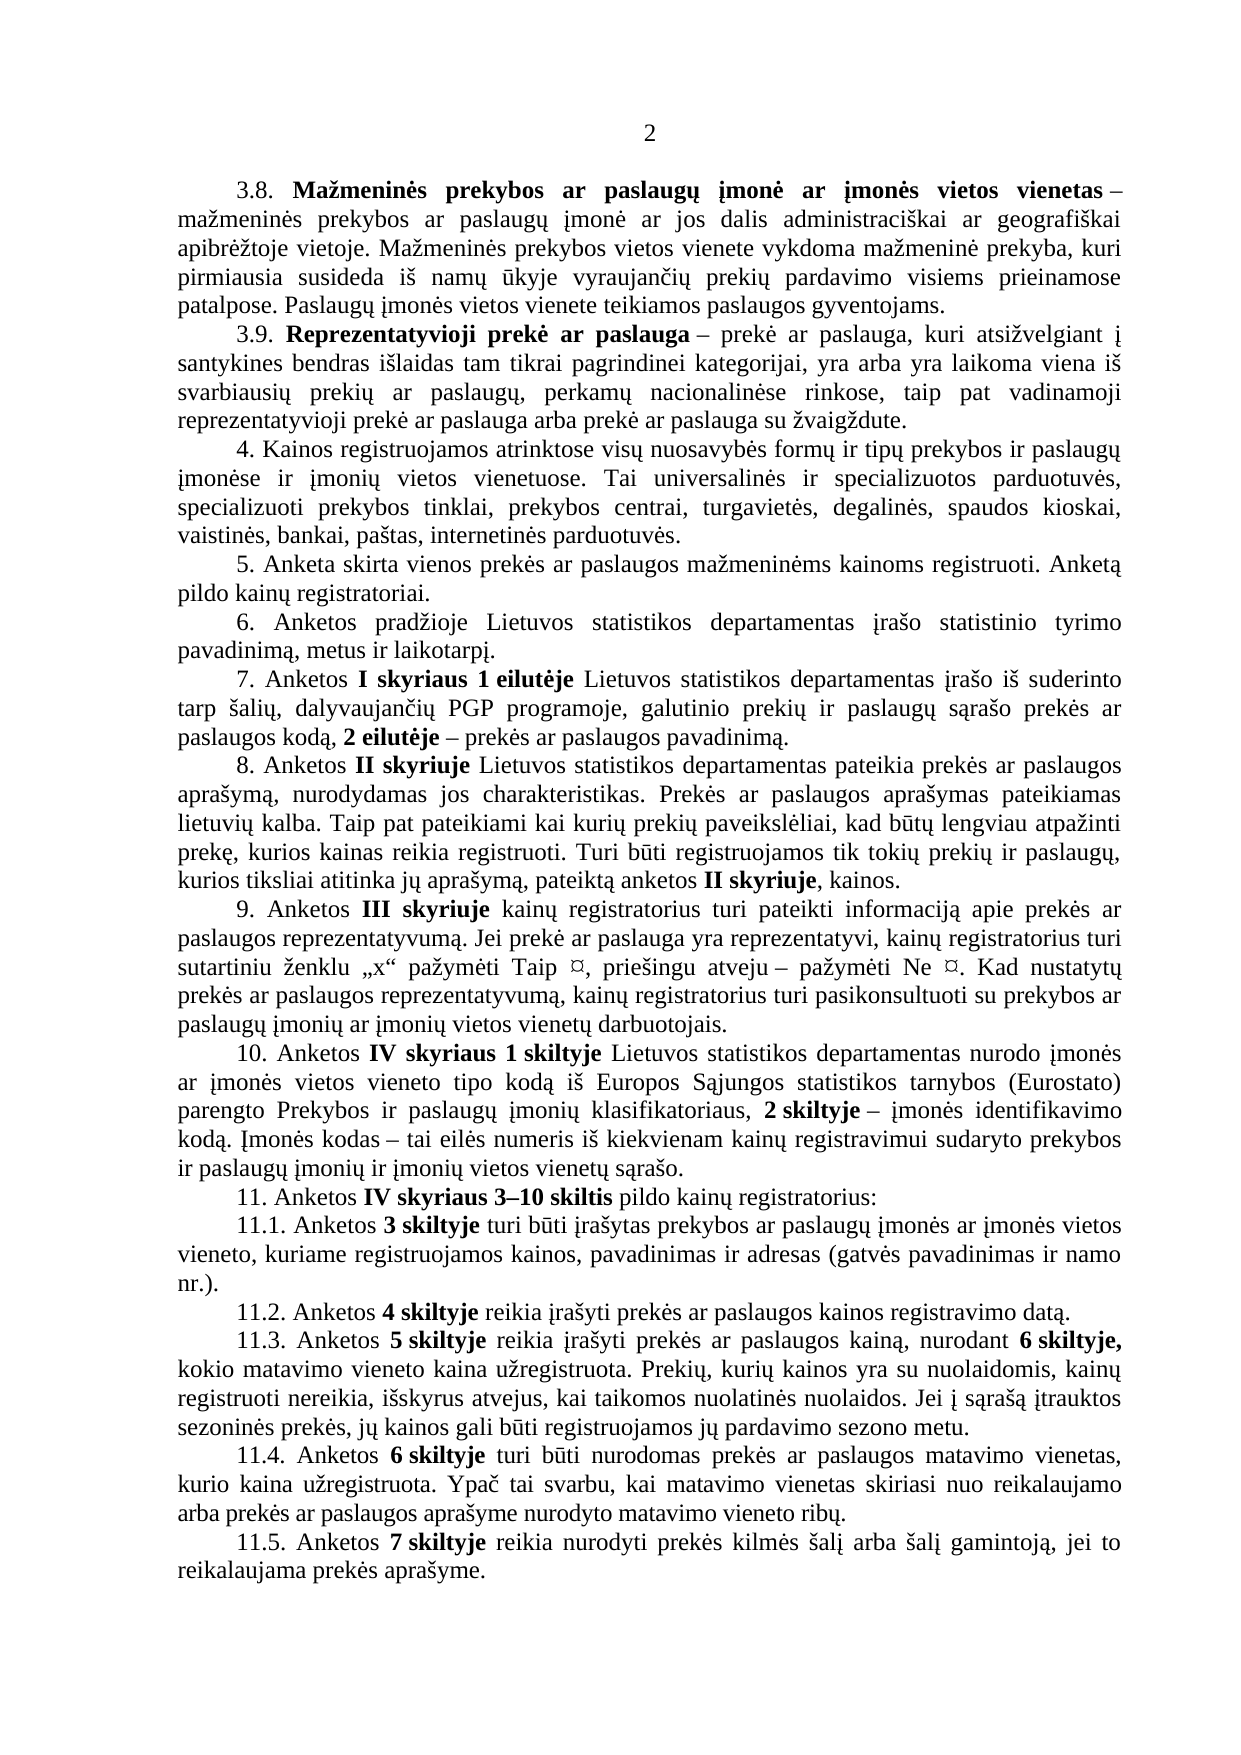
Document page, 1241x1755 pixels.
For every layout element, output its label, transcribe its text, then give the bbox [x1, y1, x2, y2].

text 11. Anketos IV skyriaus 3–10 skiltis pildo kainų registratorius: [177, 1182, 1122, 1211]
text 11.2. Anketos 4 skiltyje reikia įrašyti prekės ar paslaugos kainos registravimo datą. [177, 1297, 1122, 1326]
text 8. Anketos II skyriuje Lietuvos statistikos departamentas pateikia prekės ar paslaugos aprašymą, nurodydamas jos charakteristikas. Prekės ar paslaugos aprašymas pateikiamas lietuvių kalba. Taip pat pateikiami kai kurių prekių paveikslėliai, kad būtų lengviau atpažinti prekę, kurios kainas reikia registruoti. Turi būti registruojamos tik tokių prekių ir paslaugų, kurios tiksliai atitinka jų aprašymą, pateiktą anketos II skyriuje, kainos. [177, 751, 1122, 894]
text 7. Anketos I skyriaus 1 eilutėje Lietuvos statistikos departamentas įrašo iš suderinto tarp šalių, dalyvaujančių PGP programoje, galutinio prekių ir paslaugų sąrašo prekės ar paslaugos kodą, 2 eilutėje – prekės ar paslaugos pavadinimą. [177, 664, 1122, 751]
text 11.5. Anketos 7 skiltyje reikia nurodyti prekės kilmės šalį arba šalį gamintoją, jei to reikalaujama prekės aprašyme. [177, 1527, 1122, 1584]
text 3.8. Mažmeninės prekybos ar paslaugų įmonė ar įmonės vietos vienetas – mažmeninės prekybos ar paslaugų įmonė ar jos dalis administraciškai ar geografiškai apibrėžtoje vietoje. Mažmeninės prekybos vietos vienete vykdoma mažmeninė prekyba, kuri pirmiausia susideda iš namų ūkyje vyraujančių prekių pardavimo visiems prieinamose patalpose. Paslaugų įmonės vietos vienete teikiamos paslaugos gyventojams. [177, 176, 1122, 319]
text 4. Kainos registruojamos atrinktose visų nuosavybės formų ir tipų prekybos ir paslaugų įmonėse ir įmonių vietos vienetuose. Tai universalinės ir specializuotos parduotuvės, specializuoti prekybos tinklai, prekybos centrai, turgavietės, degalinės, spaudos kioskai, vaistinės, bankai, paštas, internetinės parduotuvės. [177, 434, 1122, 549]
text 11.4. Anketos 6 skiltyje turi būti nurodomas prekės ar paslaugos matavimo vienetas, kurio kaina užregistruota. Ypač tai svarbu, kai matavimo vienetas skiriasi nuo reikalaujamo arba prekės ar paslaugos aprašyme nurodyto matavimo vieneto ribų. [177, 1441, 1122, 1527]
text 11.3. Anketos 5 skiltyje reikia įrašyti prekės ar paslaugos kainą, nurodant 6 skiltyje, kokio matavimo vieneto kaina užregistruota. Prekių, kurių kainos yra su nuolaidomis, kainų registruoti nereikia, išskyrus atvejus, kai taikomos nuolatinės nuolaidos. Jei į sąrašą įtrauktos sezoninės prekės, jų kainos gali būti registruojamos jų pardavimo sezono metu. [177, 1326, 1122, 1441]
text 11.1. Anketos 3 skiltyje turi būti įrašytas prekybos ar paslaugų įmonės ar įmonės vietos vieneto, kuriame registruojamos kainos, pavadinimas ir adresas (gatvės pavadinimas ir namo nr.). [177, 1211, 1122, 1297]
text 5. Anketa skirta vienos prekės ar paslaugos mažmeninėms kainoms registruoti. Anketą pildo kainų registratoriai. [177, 549, 1122, 607]
text 9. Anketos III skyriuje kainų registratorius turi pateikti informaciją apie prekės ar paslaugos reprezentatyvumą. Jei prekė ar paslauga yra reprezentatyvi, kainų registratorius turi sutartiniu ženklu „x“ pažymėti Taip [x], priešingu atveju – pažymėti Ne [x]. Kad nustatytų prekės ar paslaugos reprezentatyvumą, kainų registratorius turi pasikonsultuoti su prekybos ar paslaugų įmonių ar įmonių vietos vienetų darbuotojais. [177, 894, 1122, 1038]
text 10. Anketos IV skyriaus 1 skiltyje Lietuvos statistikos departamentas nurodo įmonės ar įmonės vietos vieneto tipo kodą iš Europos Sąjungos statistikos tarnybos (Eurostato) parengto Prekybos ir paslaugų įmonių klasifikatoriaus, 2 skiltyje – įmonės identifikavimo kodą. Įmonės kodas – tai eilės numeris iš kiekvienam kainų registravimui sudaryto prekybos ir paslaugų įmonių ir įmonių vietos vienetų sąrašo. [177, 1038, 1122, 1182]
text 6. Anketos pradžioje Lietuvos statistikos departamentas įrašo statistinio tyrimo pavadinimą, metus ir laikotarpį. [177, 607, 1122, 664]
text 3.9. Reprezentatyvioji prekė ar paslauga – prekė ar paslauga, kuri atsižvelgiant į santykines bendras išlaidas tam tikrai pagrindinei kategorijai, yra arba yra laikoma viena iš svarbiausių prekių ar paslaugų, perkamų nacionalinėse rinkose, taip pat vadinamoji reprezentatyvioji prekė ar paslauga arba prekė ar paslauga su žvaigždute. [177, 319, 1122, 434]
